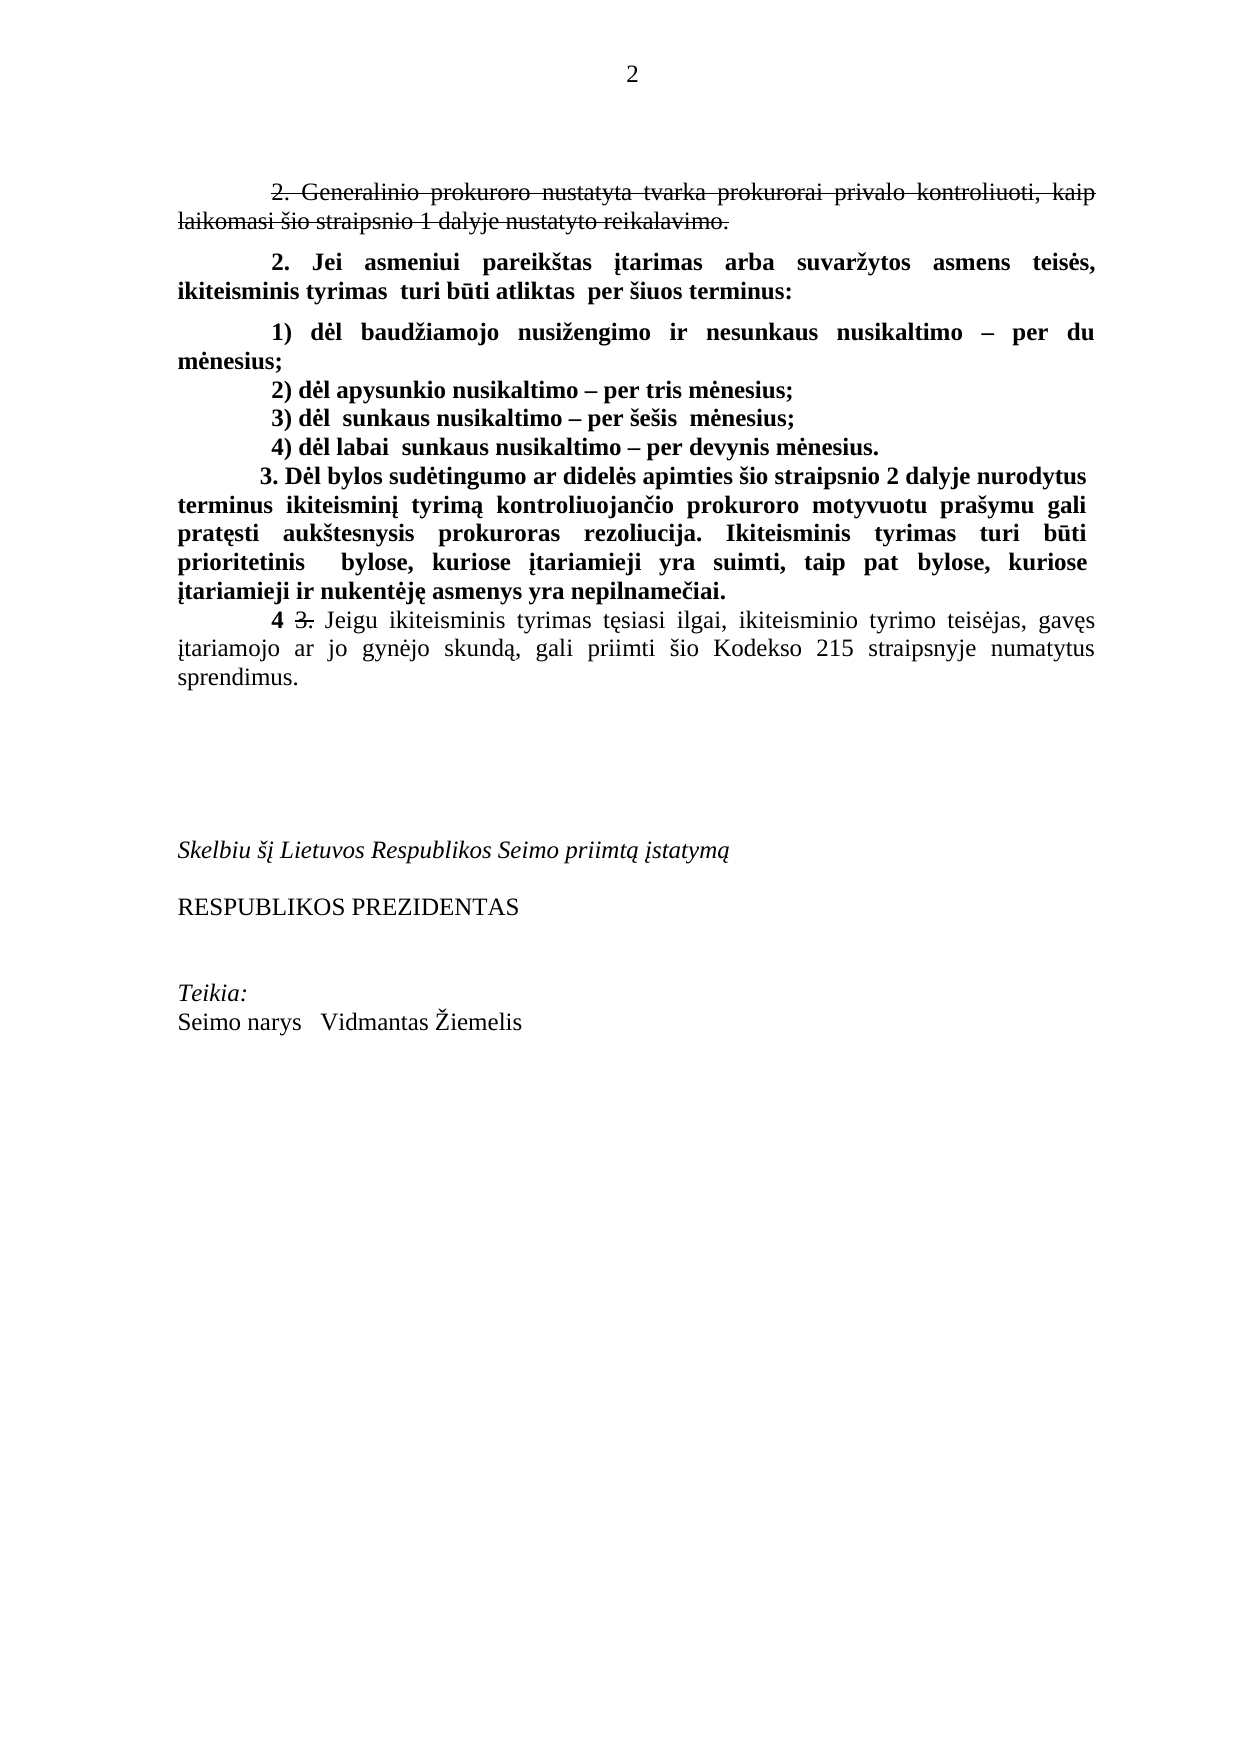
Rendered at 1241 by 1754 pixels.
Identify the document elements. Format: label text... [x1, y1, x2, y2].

text 3. Dėl bylos sudėtingumo ar didelės apimties šio straipsnio 2 dalyje nurodytus terminus ikiteisminį tyrimą kontroliuojančio prokuroro motyvuotu prašymu gali pratęsti aukštesnysis prokuroras rezoliucija. Ikiteisminis tyrimas turi būti prioritetinis bylose, kuriose įtariamieji yra suimti, taip pat bylose, kuriose įtariamieji ir nukentėję asmenys yra nepilnamečiai. [177, 461, 1087, 605]
text 3) dėl sunkaus nusikaltimo – per šešis mėnesius; [177, 403, 1096, 432]
text RESPUBLIKOS PREZIDENTAS [177, 892, 1096, 921]
text 1) dėl baudžiamojo nusižengimo ir nesunkaus nusikaltimo – per du mėnesius; [177, 317, 1096, 375]
text Seimo narys Vidmantas Žiemelis [177, 1007, 1040, 1036]
text Teikia: [177, 978, 1040, 1007]
text 4) dėl labai sunkaus nusikaltimo – per devynis mėnesius. [177, 432, 1096, 461]
text 4 3. Jeigu ikiteisminis tyrimas tęsiasi ilgai, ikiteisminio tyrimo teisėjas, gavęs įtariamojo ar jo gynėjo skundą, gali priimti šio Kodekso 215 straipsnyje numatytus sprendimus. [177, 605, 1096, 691]
text 2. Jei asmeniui pareikštas įtarimas arba suvaržytos asmens teisės, ikiteisminis tyrimas turi būti atliktas per šiuos terminus: [177, 247, 1096, 305]
text 2) dėl apysunkio nusikaltimo – per tris mėnesius; [177, 375, 1096, 403]
text 2. Generalinio prokuroro nustatyta tvarka prokurorai privalo kontroliuoti, kaip laikomasi šio straipsnio 1 dalyje nustatyto reikalavimo. [177, 177, 1096, 235]
text Skelbiu šį Lietuvos Respublikos Seimo priimtą įstatymą [177, 835, 1096, 863]
